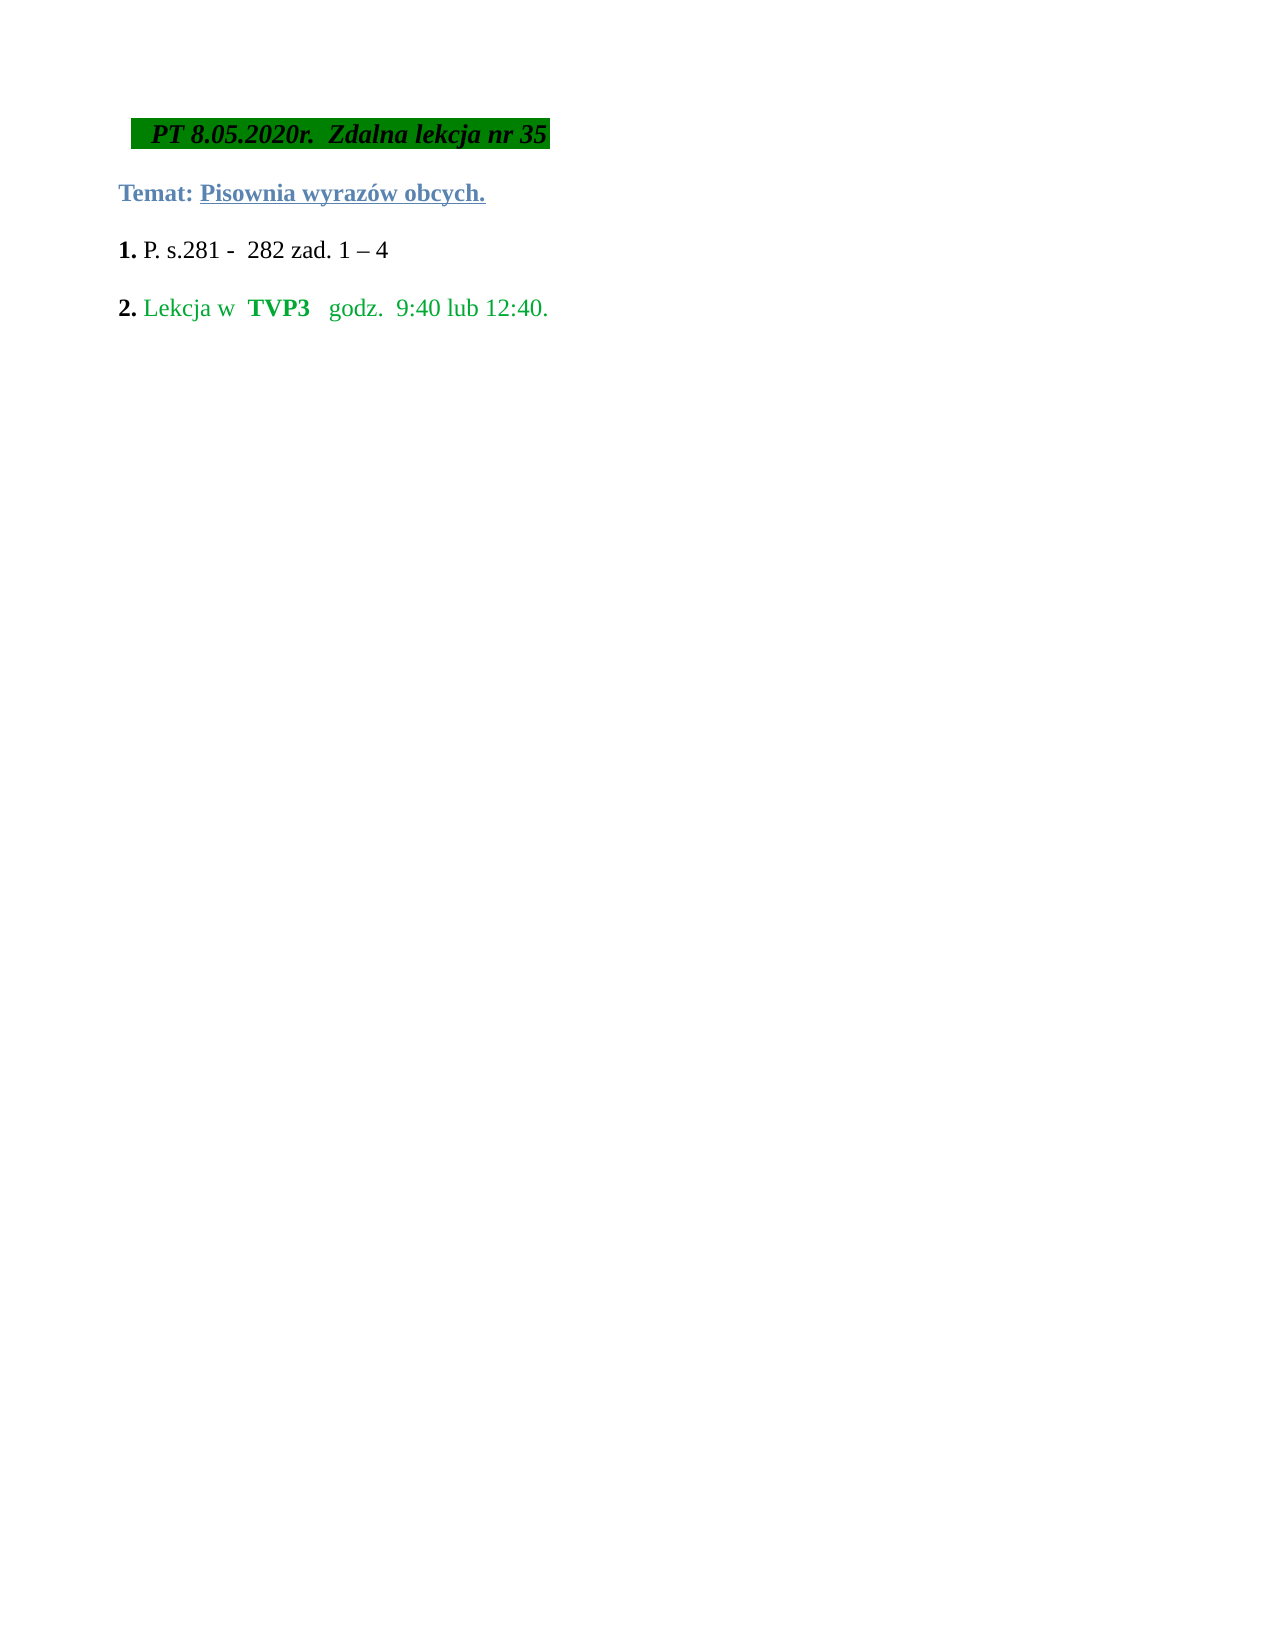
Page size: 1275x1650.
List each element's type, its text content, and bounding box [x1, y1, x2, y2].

text PT 8.05.2020r. Zdalna lekcja nr 35 [118, 118, 1157, 149]
text 1. P. s.281 - 282 zad. 1 – 4 [118, 236, 1157, 264]
text 2. Lekcja w TVP3 godz. 9:40 lub 12:40. [118, 293, 1157, 322]
text Temat: Pisownia wyrazów obcych. [118, 178, 1157, 207]
